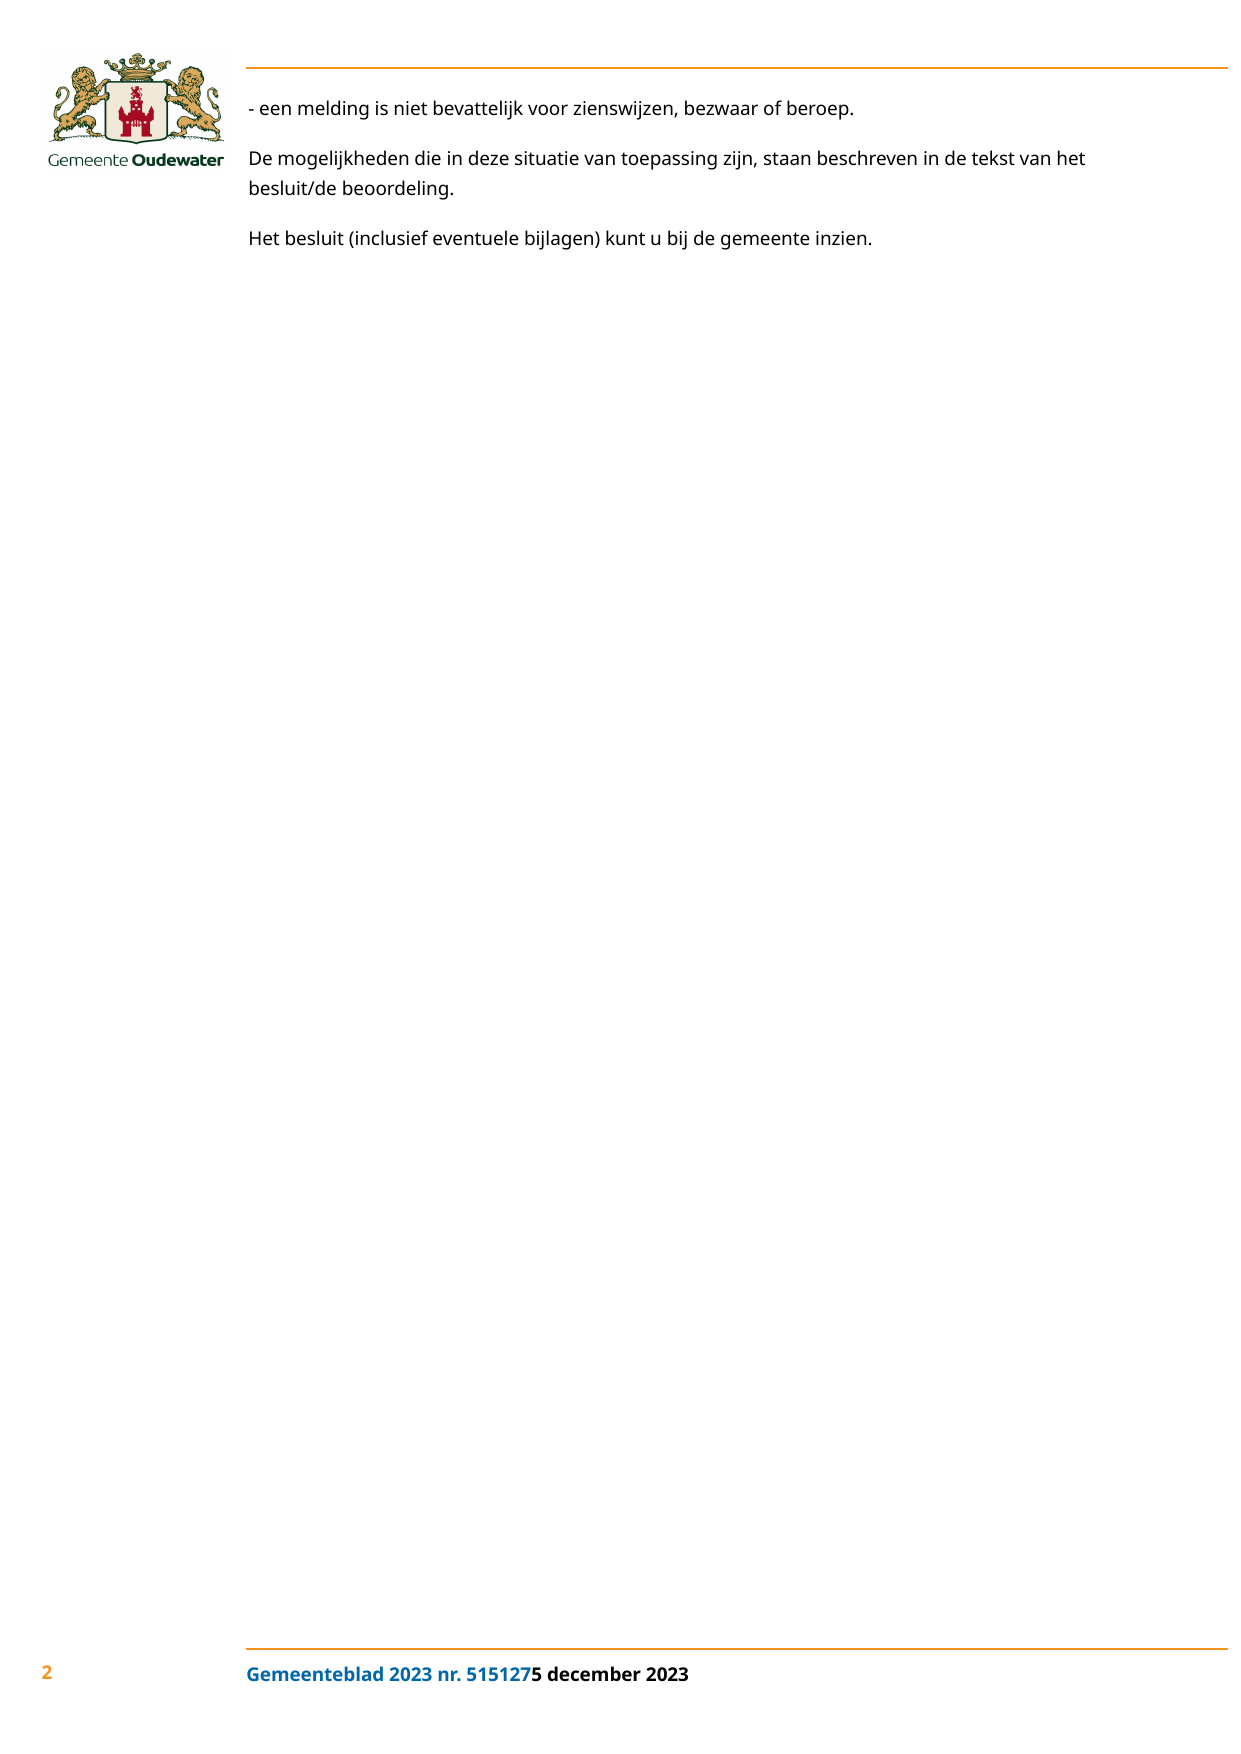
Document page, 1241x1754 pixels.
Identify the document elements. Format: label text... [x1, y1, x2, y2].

text De mogelijkheden die in deze situatie van toepassing zijn, staan beschreven in de tekst van het besluit/de beoordeling. [248, 145, 1152, 201]
text Het besluit (inclusief eventuele bijlagen) kunt u bij de gemeente inzien. [248, 225, 1152, 251]
picture [41, 47, 231, 172]
text - een melding is niet bevattelijk voor zienswijzen, bezwaar of beroep. [248, 95, 1152, 121]
